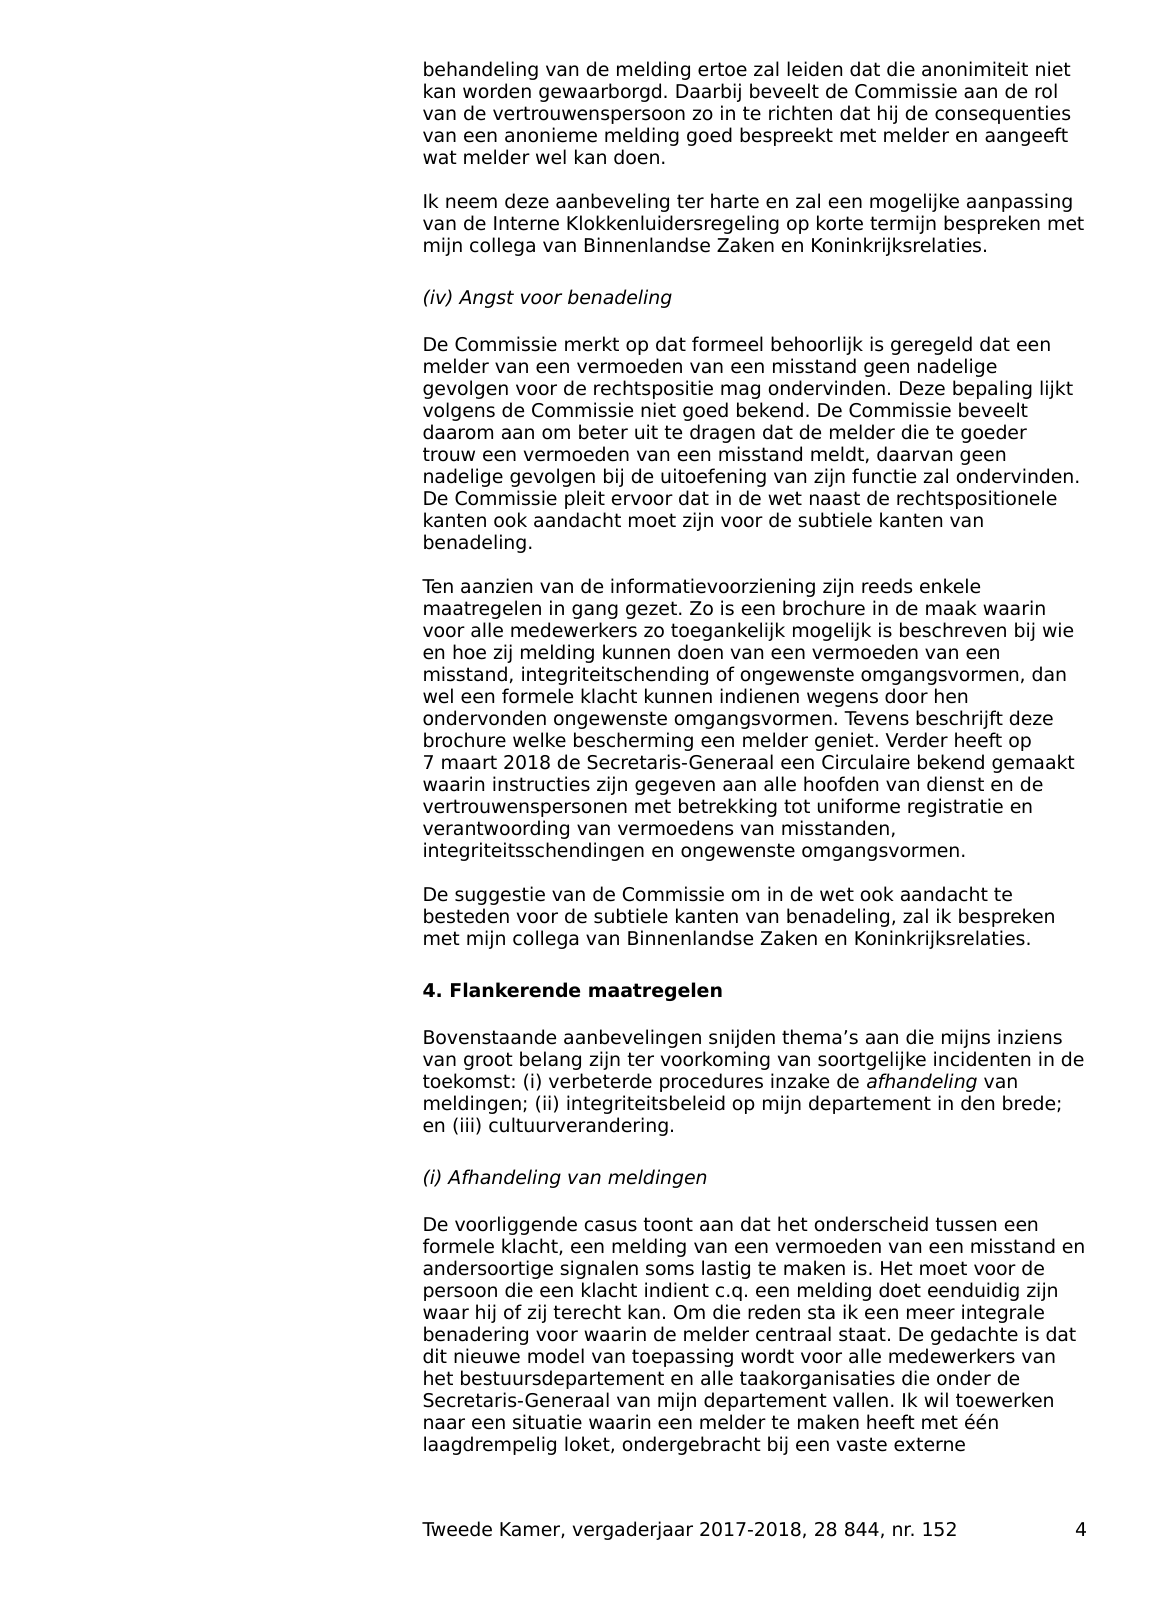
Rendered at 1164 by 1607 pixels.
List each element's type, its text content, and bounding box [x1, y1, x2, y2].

text behandeling van de melding ertoe zal leiden dat die anonimiteit niet kan worden gewaarborgd. Daarbij beveelt de Commissie aan de rol van de vertrouwenspersoon zo in te richten dat hij de consequenties van een anonieme melding goed bespreekt met melder en aangeeft wat melder wel kan doen. [422, 59, 1087, 169]
text Ten aanzien van de informatievoorziening zijn reeds enkele maatregelen in gang gezet. Zo is een brochure in de maak waarin voor alle medewerkers zo toegankelijk mogelijk is beschreven bij wie en hoe zij melding kunnen doen van een vermoeden van een misstand, integriteitschending of ongewenste omgangsvormen, dan wel een formele klacht kunnen indienen wegens door hen ondervonden ongewenste omgangsvormen. Tevens beschrijft deze brochure welke bescherming een melder geniet. Verder heeft op 7 maart 2018 de Secretaris-Generaal een Circulaire bekend gemaakt waarin instructies zijn gegeven aan alle hoofden van dienst en de vertrouwenspersonen met betrekking tot uniforme registratie en verantwoording van vermoedens van misstanden, integriteitsschendingen en ongewenste omgangsvormen. [422, 576, 1087, 862]
text Ik neem deze aanbeveling ter harte en zal een mogelijke aanpassing van de Interne Klokkenluidersregeling op korte termijn bespreken met mijn collega van Binnenlandse Zaken en Koninkrijksrelaties. [422, 191, 1087, 257]
text De voorliggende casus toont aan dat het onderscheid tussen een formele klacht, een melding van een vermoeden van een misstand en andersoortige signalen soms lastig te maken is. Het moet voor de persoon die een klacht indient c.q. een melding doet eenduidig zijn waar hij of zij terecht kan. Om die reden sta ik een meer integrale benadering voor waarin de melder centraal staat. De gedachte is dat dit nieuwe model van toepassing wordt voor alle medewerkers van het bestuursdepartement en alle taakorganisaties die onder de Secretaris-Generaal van mijn departement vallen. Ik wil toewerken naar een situatie waarin een melder te maken heeft met één laagdrempelig loket, ondergebracht bij een vaste externe [422, 1214, 1087, 1456]
subtitle 4. Flankerende maatregelen [422, 980, 1087, 1002]
text De Commissie merkt op dat formeel behoorlijk is geregeld dat een melder van een vermoeden van een misstand geen nadelige gevolgen voor de rechtspositie mag ondervinden. Deze bepaling lijkt volgens de Commissie niet goed bekend. De Commissie beveelt daarom aan om beter uit te dragen dat de melder die te goeder trouw een vermoeden van een misstand meldt, daarvan geen nadelige gevolgen bij de uitoefening van zijn functie zal ondervinden. De Commissie pleit ervoor dat in de wet naast de rechtspositionele kanten ook aandacht moet zijn voor de subtiele kanten van benadeling. [422, 334, 1087, 554]
text De suggestie van de Commissie om in de wet ook aandacht te besteden voor de subtiele kanten van benadeling, zal ik bespreken met mijn collega van Binnenlandse Zaken en Koninkrijksrelaties. [422, 884, 1087, 950]
subtitle (iv) Angst voor benadeling [422, 287, 1087, 309]
text Bovenstaande aanbevelingen snijden thema’s aan die mijns inziens van groot belang zijn ter voorkoming van soortgelijke incidenten in de toekomst: (i) verbeterde procedures inzake de afhandeling van meldingen; (ii) integriteitsbeleid op mijn departement in den brede; en (iii) cultuurverandering. [422, 1027, 1087, 1137]
subtitle (i) Afhandeling van meldingen [422, 1167, 1087, 1189]
